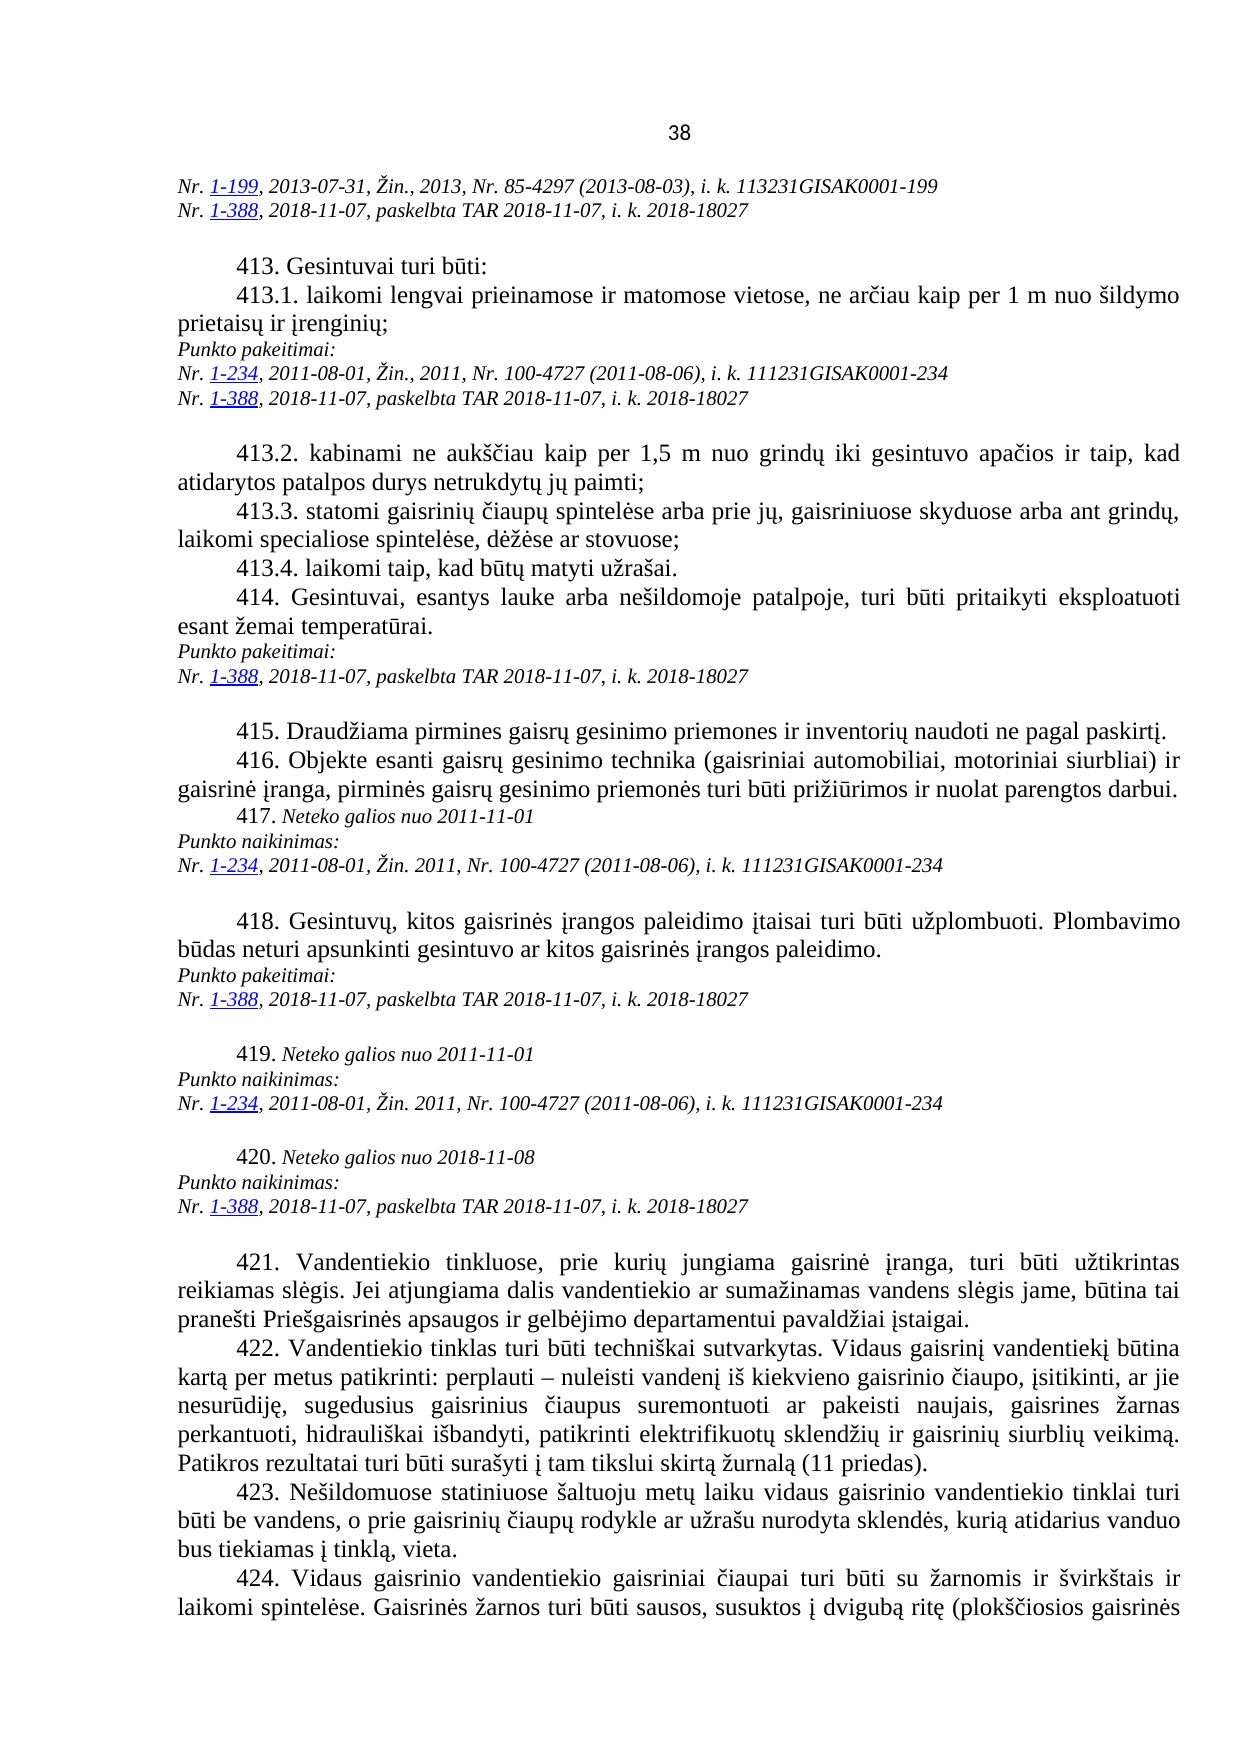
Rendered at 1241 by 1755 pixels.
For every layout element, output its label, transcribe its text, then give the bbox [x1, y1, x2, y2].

text 413. Gesintuvai turi būti: [177, 251, 1181, 280]
text Punkto pakeitimai: [177, 963, 1181, 987]
text 413.4. laikomi taip, kad būtų matyti užrašai. [177, 553, 1181, 582]
text Nr. 1-388, 2018-11-07, paskelbta TAR 2018-11-07, i. k. 2018-18027 [177, 385, 1181, 409]
text Punkto naikinimas: [177, 1067, 1181, 1091]
text Nr. 1-234, 2011-08-01, Žin. 2011, Nr. 100-4727 (2011-08-06), i. k. 111231GISAK0001-234 [177, 1091, 1181, 1115]
text Punkto pakeitimai: [177, 337, 1181, 361]
text Punkto naikinimas: [177, 1170, 1181, 1194]
text 424. Vidaus gaisrinio vandentiekio gaisriniai čiaupai turi būti su žarnomis ir švirkštais ir laikomi spintelėse. Gaisrinės žarnos turi būti sausos, susuktos į dvigubą ritę (plokščiosios gaisrinės [177, 1563, 1181, 1620]
text Nr. 1-388, 2018-11-07, paskelbta TAR 2018-11-07, i. k. 2018-18027 [177, 663, 1181, 688]
text Nr. 1-388, 2018-11-07, paskelbta TAR 2018-11-07, i. k. 2018-18027 [177, 1194, 1181, 1218]
text 419. Neteko galios nuo 2011-11-01 [177, 1040, 1181, 1067]
text 416. Objekte esanti gaisrų gesinimo technika (gaisriniai automobiliai, motoriniai siurbliai) ir gaisrinė įranga, pirminės gaisrų gesinimo priemonės turi būti prižiūrimos ir nuolat parengtos darbui. [177, 745, 1181, 803]
text Punkto pakeitimai: [177, 639, 1181, 663]
text 413.1. laikomi lengvai prieinamose ir matomose vietose, ne arčiau kaip per 1 m nuo šildymo prietaisų ir įrenginių; [177, 280, 1181, 337]
text 414. Gesintuvai, esantys lauke arba nešildomoje patalpoje, turi būti pritaikyti eksploatuoti esant žemai temperatūrai. [177, 582, 1181, 639]
text 423. Nešildomuose statiniuose šaltuoju metų laiku vidaus gaisrinio vandentiekio tinklai turi būti be vandens, o prie gaisrinių čiaupų rodykle ar užrašu nurodyta sklendės, kurią atidarius vanduo bus tiekiamas į tinklą, vieta. [177, 1477, 1181, 1563]
text Punkto naikinimas: [177, 829, 1181, 853]
text Nr. 1-234, 2011-08-01, Žin. 2011, Nr. 100-4727 (2011-08-06), i. k. 111231GISAK0001-234 [177, 853, 1181, 877]
text Nr. 1-388, 2018-11-07, paskelbta TAR 2018-11-07, i. k. 2018-18027 [177, 987, 1181, 1011]
text Nr. 1-234, 2011-08-01, Žin., 2011, Nr. 100-4727 (2011-08-06), i. k. 111231GISAK0001-234 [177, 361, 1181, 385]
text 415. Draudžiama pirmines gaisrų gesinimo priemones ir inventorių naudoti ne pagal paskirtį. [177, 716, 1181, 745]
text 417. Neteko galios nuo 2011-11-01 [177, 803, 1181, 829]
text 421. Vandentiekio tinkluose, prie kurių jungiama gaisrinė įranga, turi būti užtikrintas reikiamas slėgis. Jei atjungiama dalis vandentiekio ar sumažinamas vandens slėgis jame, būtina tai pranešti Priešgaisrinės apsaugos ir gelbėjimo departamentui pavaldžiai įstaigai. [177, 1247, 1181, 1333]
text 420. Neteko galios nuo 2018-11-08 [177, 1143, 1181, 1170]
text Nr. 1-388, 2018-11-07, paskelbta TAR 2018-11-07, i. k. 2018-18027 [177, 198, 1181, 222]
text 422. Vandentiekio tinklas turi būti techniškai sutvarkytas. Vidaus gaisrinį vandentiekį būtina kartą per metus patikrinti: perplauti – nuleisti vandenį iš kiekvieno gaisrinio čiaupo, įsitikinti, ar jie nesurūdiję, sugedusius gaisrinius čiaupus suremontuoti ar pakeisti naujais, gaisrines žarnas perkantuoti, hidrauliškai išbandyti, patikrinti elektrifikuotų sklendžių ir gaisrinių siurblių veikimą. Patikros rezultatai turi būti surašyti į tam tikslui skirtą žurnalą (11 priedas). [177, 1333, 1181, 1477]
text 413.2. kabinami ne aukščiau kaip per 1,5 m nuo grindų iki gesintuvo apačios ir taip, kad atidarytos patalpos durys netrukdytų jų paimti; [177, 438, 1181, 496]
text 413.3. statomi gaisrinių čiaupų spintelėse arba prie jų, gaisriniuose skyduose arba ant grindų, laikomi specialiose spintelėse, dėžėse ar stovuose; [177, 496, 1181, 553]
text Nr. 1-199, 2013-07-31, Žin., 2013, Nr. 85-4297 (2013-08-03), i. k. 113231GISAK0001-199 [177, 174, 1181, 198]
text 418. Gesintuvų, kitos gaisrinės įrangos paleidimo įtaisai turi būti užplombuoti. Plombavimo būdas neturi apsunkinti gesintuvo ar kitos gaisrinės įrangos paleidimo. [177, 906, 1181, 963]
